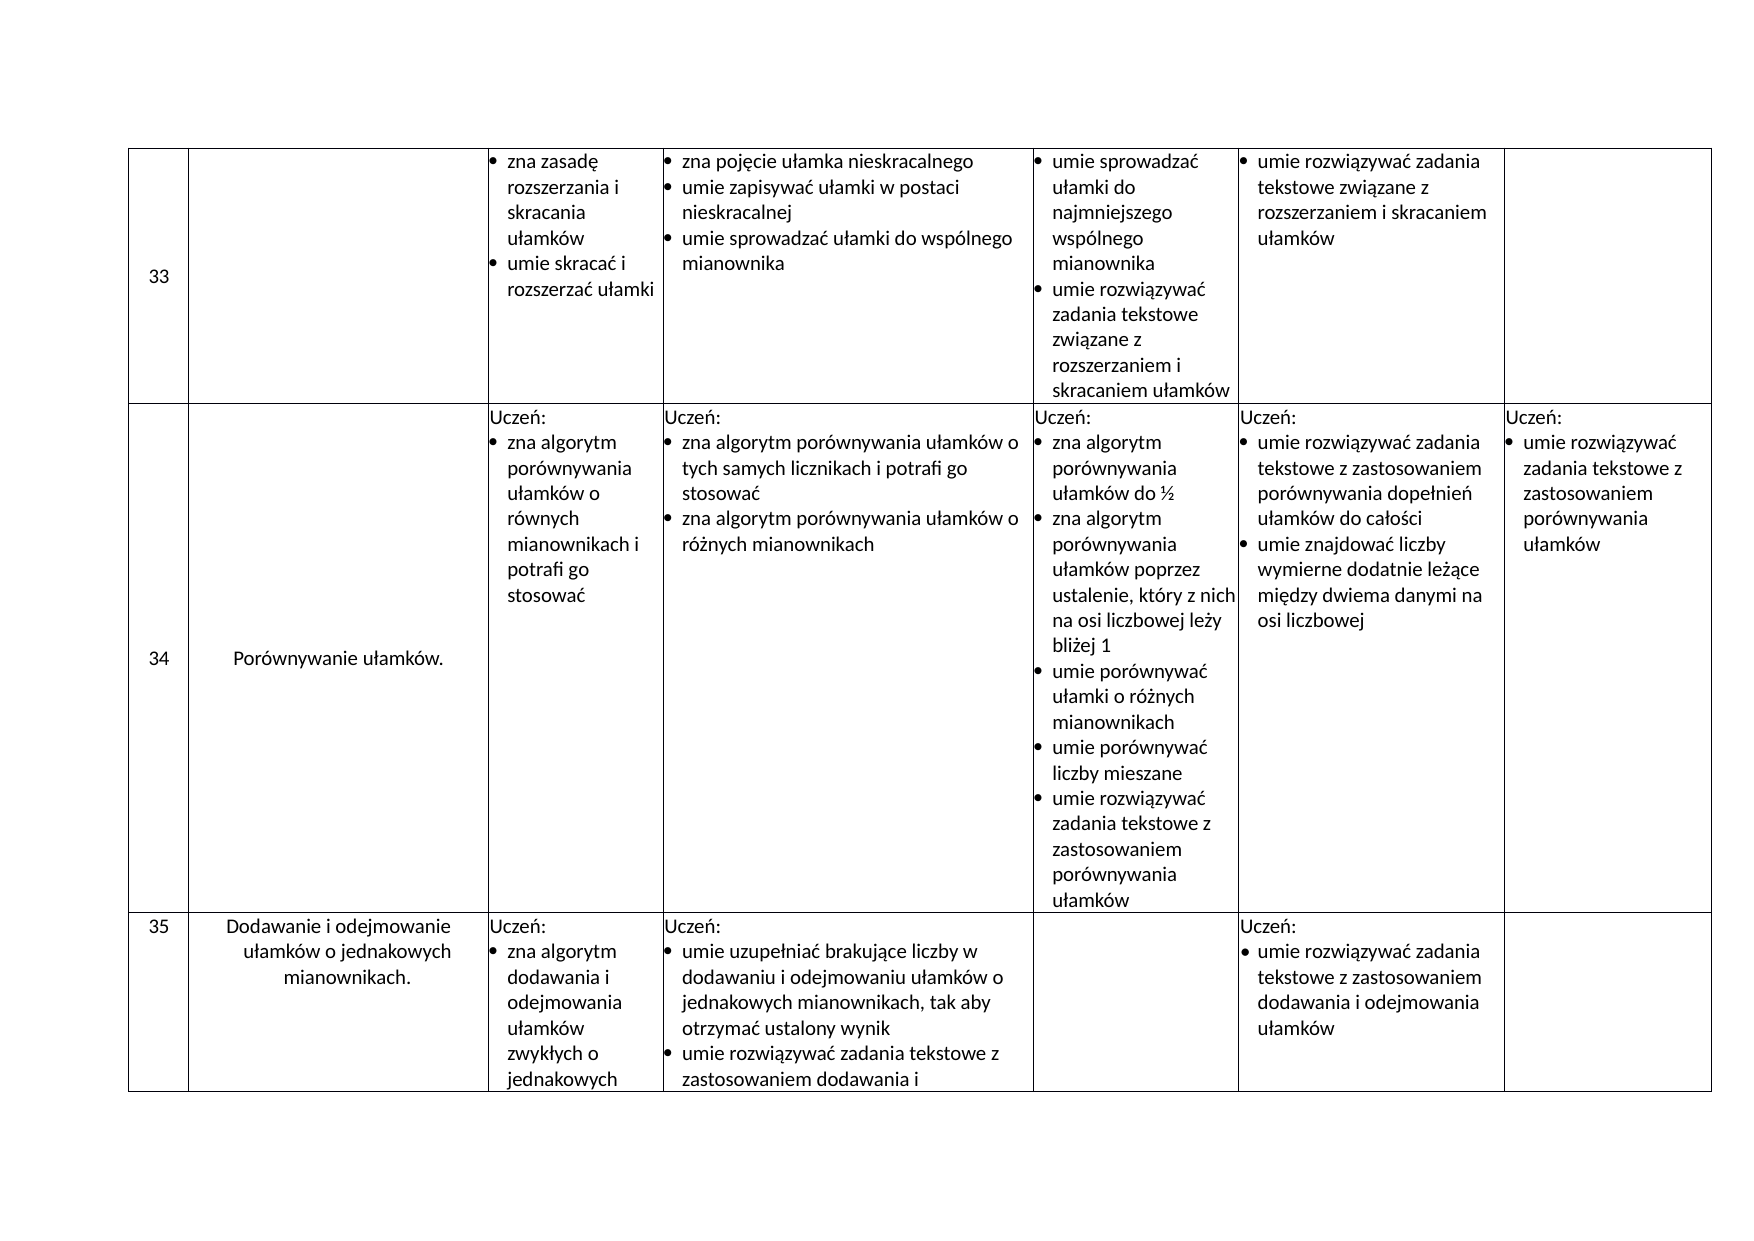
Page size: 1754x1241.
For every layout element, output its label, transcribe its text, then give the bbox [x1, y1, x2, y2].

table_cell 33 [129, 149, 188, 403]
table_cell [1034, 913, 1238, 1091]
table_cell Uczeń: zna algorytm porównywania ułamków do ½ zna algorytm porównywania ułamków poprzez ustalenie, który z nich na osi liczbowej leży bliżej 1 umie porównywać ułamki o różnych mianownikach umie porównywać liczby mieszane umie rozwiązywać zadania tekstowe z zastosowaniem porównywania ułamków [1034, 404, 1238, 912]
table_cell Dodawanie i odejmowanie ułamków o jednakowych mianownikach. [189, 913, 488, 1091]
table_cell Uczeń: umie rozwiązywać zadania tekstowe z zastosowaniem porównywania ułamków [1505, 404, 1711, 912]
table_cell 35 [129, 913, 188, 1091]
table_cell Uczeń: zna algorytm dodawania i odejmowania ułamków zwykłych o jednakowych [489, 913, 663, 1091]
table_cell Uczeń: zna algorytm porównywania ułamków o równych mianownikach i potrafi go stosować [489, 404, 663, 912]
table_cell 34 [129, 404, 188, 912]
table_cell Uczeń: • umie rozwiązywać zadania tekstowe z zastosowaniem dodawania i odejmowania ułamków [1239, 913, 1504, 1091]
table_cell Uczeń: umie rozwiązywać zadania tekstowe z zastosowaniem porównywania dopełnień ułamków do całości umie znajdować liczby wymierne dodatnie leżące między dwiema danymi na osi liczbowej [1239, 404, 1504, 912]
table_cell [1505, 149, 1711, 403]
table_cell Uczeń: umie uzupełniać brakujące liczby w dodawaniu i odejmowaniu ułamków o jednakowych mianownikach, tak aby otrzymać ustalony wynik umie rozwiązywać zadania tekstowe z zastosowaniem dodawania i [664, 913, 1033, 1091]
table_cell Porównywanie ułamków. [189, 404, 488, 912]
table_cell Uczeń: umie rozwiązywać zadania tekstowe związane z rozszerzaniem i skracaniem ułamków [1239, 149, 1504, 403]
table_cell [1505, 913, 1711, 1091]
table_cell [189, 149, 488, 403]
table_cell Uczeń: zna algorytm porównywania ułamków o tych samych licznikach i potrafi go stosować zna algorytm porównywania ułamków o różnych mianownikach [664, 404, 1033, 912]
table_cell Uczeń: zna pojęcie ułamka nieskracalnego umie zapisywać ułamki w postaci nieskracalnej umie sprowadzać ułamki do wspólnego mianownika [664, 149, 1033, 403]
table_cell Uczeń: umie sprowadzać ułamki do najmniejszego wspólnego mianownika umie rozwiązywać zadania tekstowe związane z rozszerzaniem i skracaniem ułamków [1034, 149, 1238, 403]
table_cell Uczeń: zna zasadę rozszerzania i skracania ułamków umie skracać i rozszerzać ułamki [489, 149, 663, 403]
